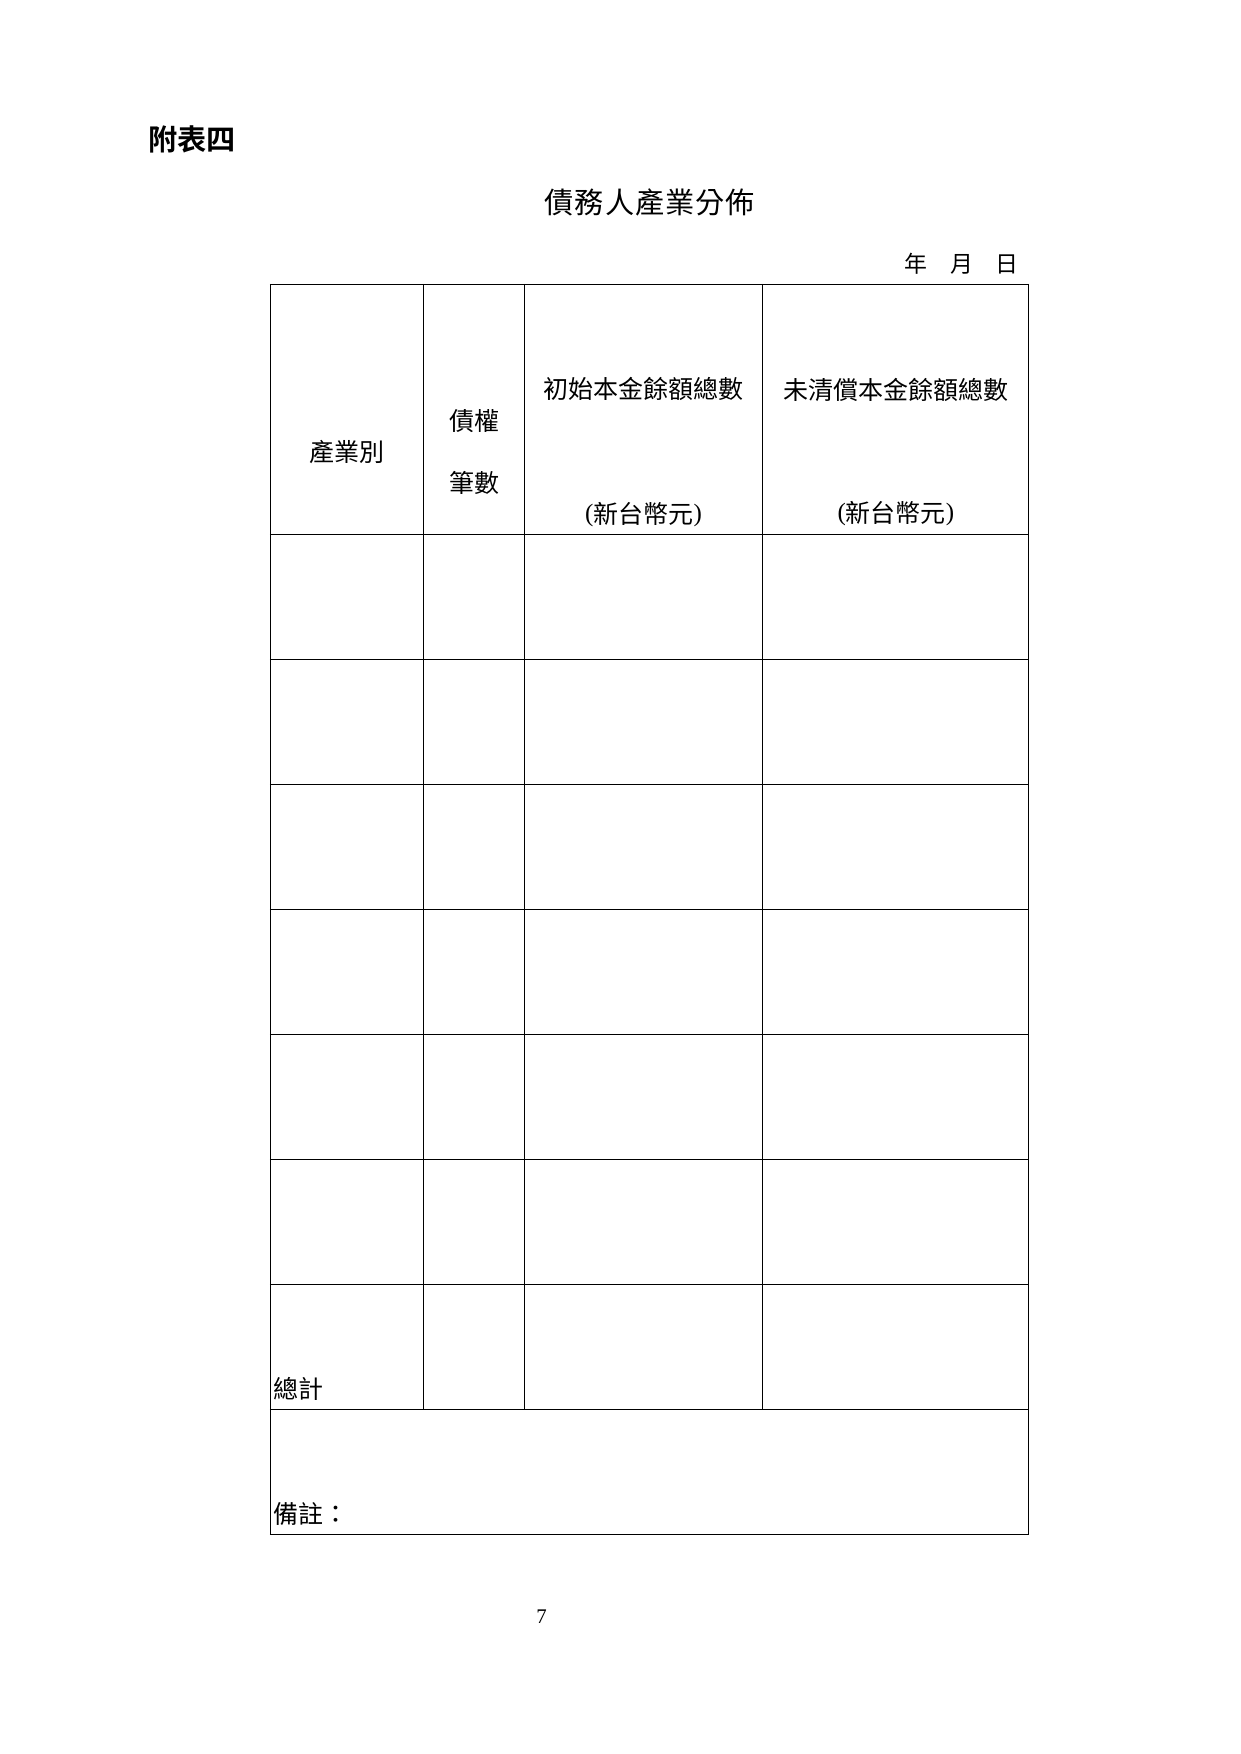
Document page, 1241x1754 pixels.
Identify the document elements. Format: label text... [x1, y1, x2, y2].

table_cell 總計 [271, 1285, 423, 1409]
table_cell [525, 910, 762, 1034]
table_cell [763, 1035, 1028, 1159]
table_cell [271, 1035, 423, 1159]
table_cell [763, 1160, 1028, 1284]
table_cell [424, 535, 524, 659]
table_cell [271, 785, 423, 909]
table_cell [763, 660, 1028, 784]
text 年 月 日 [148, 221, 1152, 284]
table_cell [763, 535, 1028, 659]
table_cell [525, 1160, 762, 1284]
table_cell [525, 1035, 762, 1159]
table_cell [525, 1285, 762, 1409]
table_cell [763, 785, 1028, 909]
table_cell [271, 535, 423, 659]
table_cell [424, 1035, 524, 1159]
table_header 債權 筆數 [424, 285, 524, 534]
table_cell [525, 535, 762, 659]
table_cell [424, 910, 524, 1034]
table_cell [525, 660, 762, 784]
text 附表四 [148, 96, 1152, 159]
table_cell [424, 1160, 524, 1284]
text 債務人產業分佈 [148, 159, 1152, 221]
table_cell [763, 1285, 1028, 1409]
table_cell [525, 785, 762, 909]
table_cell [424, 1285, 524, 1409]
table_cell [271, 1160, 423, 1284]
table_cell [763, 910, 1028, 1034]
table_header 產業別 [271, 285, 423, 534]
table_cell 備註： [271, 1410, 1028, 1534]
table_cell [424, 785, 524, 909]
table_header 初始本金餘額總數 (新台幣元) [525, 285, 762, 534]
table_cell [271, 660, 423, 784]
table_cell [424, 660, 524, 784]
table_header 未清償本金餘額總數 (新台幣元) [763, 285, 1028, 534]
table_cell [271, 910, 423, 1034]
